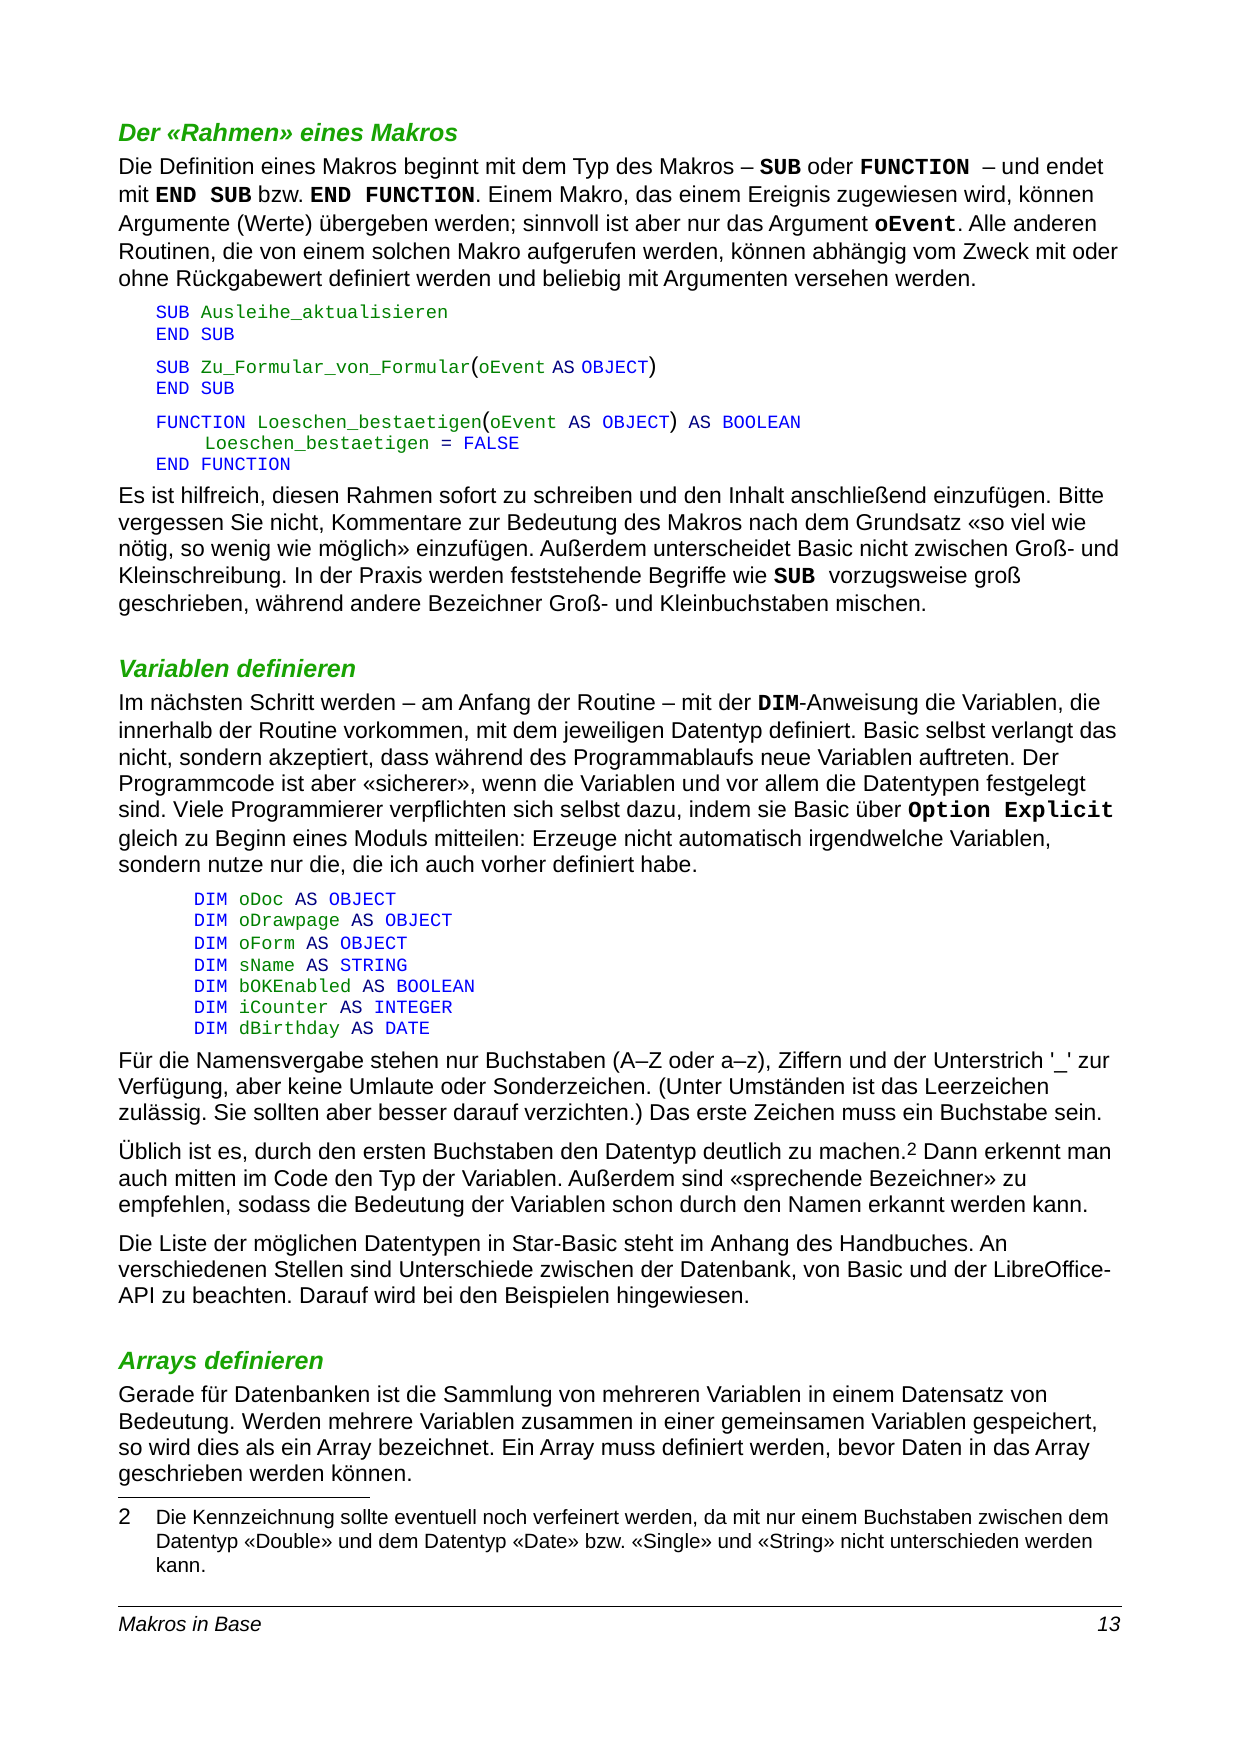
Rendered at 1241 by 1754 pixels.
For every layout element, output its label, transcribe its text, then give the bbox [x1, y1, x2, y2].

text Für die Namensvergabe stehen nur Buchstaben (A–Z oder a–z), Ziffern und der Unterstrich '_' zur Verfügung, aber keine Umlaute oder Sonderzeichen. (Unter Umständen ist das Leerzeichen zulässig. Sie sollten aber besser darauf verzichten.) Das erste Zeichen muss ein Buchstabe sein. [118, 1047, 1122, 1126]
text Die Liste der möglichen Datentypen in Star-Basic steht im Anhang des Handbuches. An verschiedenen Stellen sind Unterschiede zwischen der Datenbank, von Basic und der LibreOffice-API zu beachten. Darauf wird bei den Beispielen hingewiesen. [118, 1230, 1122, 1309]
subtitle Arrays definieren [118, 1346, 1122, 1375]
text DIM oDoc AS OBJECT [156, 890, 1122, 911]
text Die Definition eines Makros beginnt mit dem Typ des Makros – SUB oder FUNCTION – und endet mit END SUB bzw. END FUNCTION. Einem Makro, das einem Ereignis zugewiesen wird, können Argumente (Werte) übergeben werden; sinnvoll ist aber nur das Argument oEvent. Alle anderen Routinen, die von einem solchen Makro aufgerufen werden, können abhängig vom Zweck mit oder ohne Rückgabewert definiert werden und beliebig mit Argumenten versehen werden. [118, 153, 1122, 291]
text DIM dBirthday AS DATE [156, 1019, 1122, 1040]
text DIM iCounter AS INTEGER [156, 998, 1122, 1019]
text DIM oForm AS OBJECT [156, 932, 1122, 955]
text DIM sName AS STRING [156, 955, 1122, 977]
text Gerade für Datenbanken ist die Sammlung von mehreren Variablen in einem Datensatz von Bedeutung. Werden mehrere Variablen zusammen in einer gemeinsamen Variablen gespeichert, so wird dies als ein Array bezeichnet. Ein Array muss definiert werden, bevor Daten in das Array geschrieben werden können. [118, 1381, 1122, 1487]
text END SUB [156, 324, 1122, 346]
subtitle Variablen definieren [118, 654, 1122, 682]
text END FUNCTION [156, 455, 1122, 476]
text SUB Zu_Formular_von_Formular(oEvent AS OBJECT) [156, 352, 1122, 379]
text END SUB [156, 379, 1122, 400]
subtitle Der «Rahmen» eines Makros [118, 118, 1122, 147]
text Die Kennzeichnung sollte eventuell noch verfeinert werden, da mit nur einem Buchstaben zwischen dem Datentyp «Double» und dem Datentyp «Date» bzw. «Single» und «String» nicht unterschieden werden kann. [118, 1503, 1122, 1576]
text Loeschen_bestaetigen = FALSE [156, 434, 1122, 455]
text SUB Ausleihe_aktualisieren [156, 303, 1122, 324]
text Es ist hilfreich, diesen Rahmen sofort zu schreiben und den Inhalt anschließend einzufügen. Bitte vergessen Sie nicht, Kommentare zur Bedeutung des Makros nach dem Grundsatz «so viel wie nötig, so wenig wie möglich» einzufügen. Außerdem unterscheidet Basic nicht zwischen Groß- und Kleinschreibung. In der Praxis werden feststehende Begriffe wie SUB vorzugsweise groß geschrieben, während andere Bezeichner Groß- und Kleinbuchstaben mischen. [118, 482, 1122, 616]
text DIM bOKEnabled AS BOOLEAN [156, 977, 1122, 998]
text Üblich ist es, durch den ersten Buchstaben den Datentyp deutlich zu machen. Dann erkennt man auch mitten im Code den Typ der Variablen. Außerdem sind «sprechende Bezeichner» zu empfehlen, sodass die Bedeutung der Variablen schon durch den Namen erkannt werden kann. [118, 1138, 1122, 1217]
text Im nächsten Schritt werden – am Anfang der Routine – mit der DIM-Anweisung die Variablen, die innerhalb der Routine vorkommen, mit dem jeweiligen Datentyp definiert. Basic selbst verlangt das nicht, sondern akzeptiert, dass während des Programmablaufs neue Variablen auftreten. Der Programmcode ist aber «sicherer», wenn die Variablen und vor allem die Datentypen festgelegt sind. Viele Programmierer verpflichten sich selbst dazu, indem sie Basic über Option Explicit gleich zu Beginn eines Moduls mitteilen: Erzeuge nicht automatisch irgendwelche Variablen, sondern nutze nur die, die ich auch vorher definiert habe. [118, 689, 1122, 877]
text DIM oDrawpage AS OBJECT [156, 911, 1122, 932]
text FUNCTION Loeschen_bestaetigen(oEvent AS OBJECT) AS BOOLEAN [156, 407, 1122, 434]
